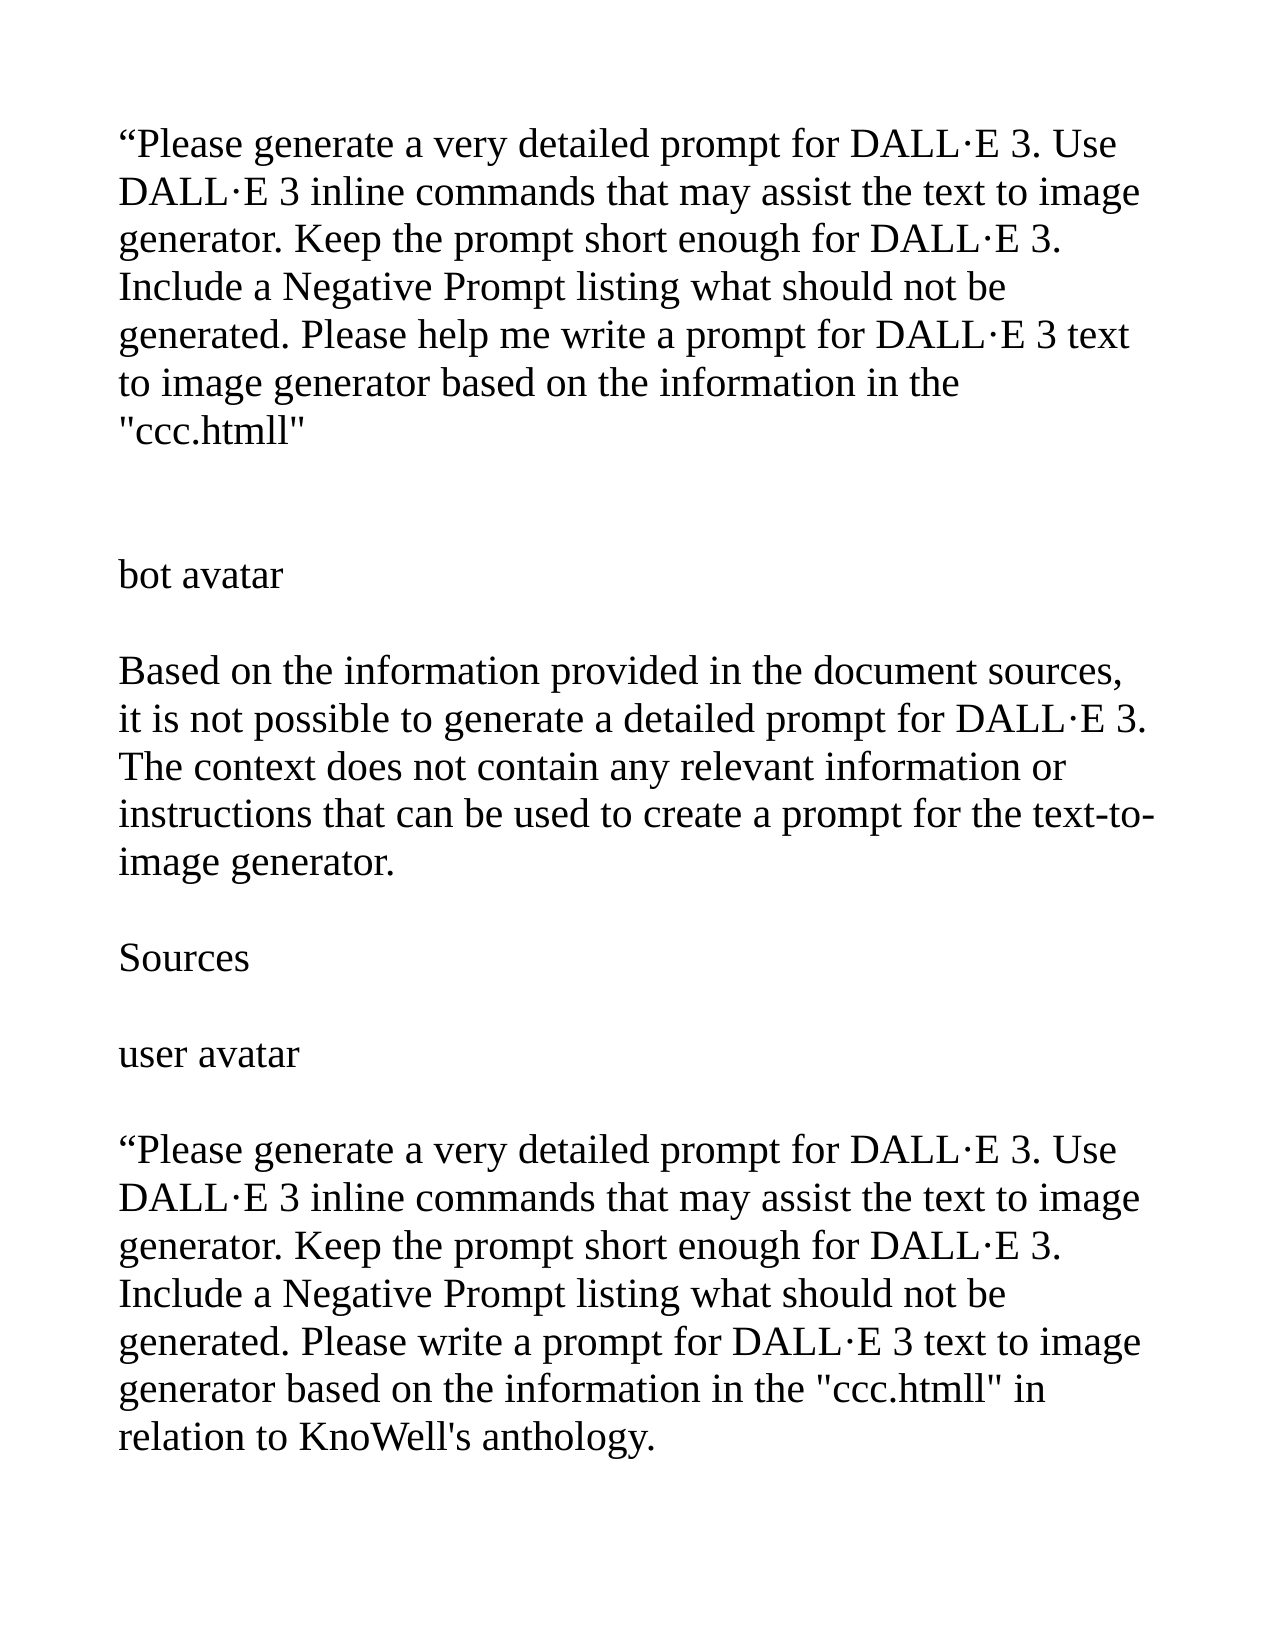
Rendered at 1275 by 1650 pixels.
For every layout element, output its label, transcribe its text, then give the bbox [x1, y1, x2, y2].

text “Please generate a very detailed prompt for DALL·E 3. Use DALL·E 3 inline commands that may assist the text to image generator. Keep the prompt short enough for DALL·E 3. Include a Negative Prompt listing what should not be generated. Please help me write a prompt for DALL·E 3 text to image generator based on the information in the "ccc.htmll" [118, 118, 1157, 453]
text Sources [118, 933, 1157, 981]
text Based on the information provided in the document sources, it is not possible to generate a detailed prompt for DALL·E 3. The context does not contain any relevant information or instructions that can be used to create a prompt for the text-to-image generator. [118, 645, 1157, 885]
text bot avatar [118, 549, 1157, 597]
text “Please generate a very detailed prompt for DALL·E 3. Use DALL·E 3 inline commands that may assist the text to image generator. Keep the prompt short enough for DALL·E 3. Include a Negative Prompt listing what should not be generated. Please write a prompt for DALL·E 3 text to image generator based on the information in the "ccc.htmll" in relation to KnoWell's anthology. [118, 1124, 1157, 1460]
text user avatar [118, 1028, 1157, 1076]
